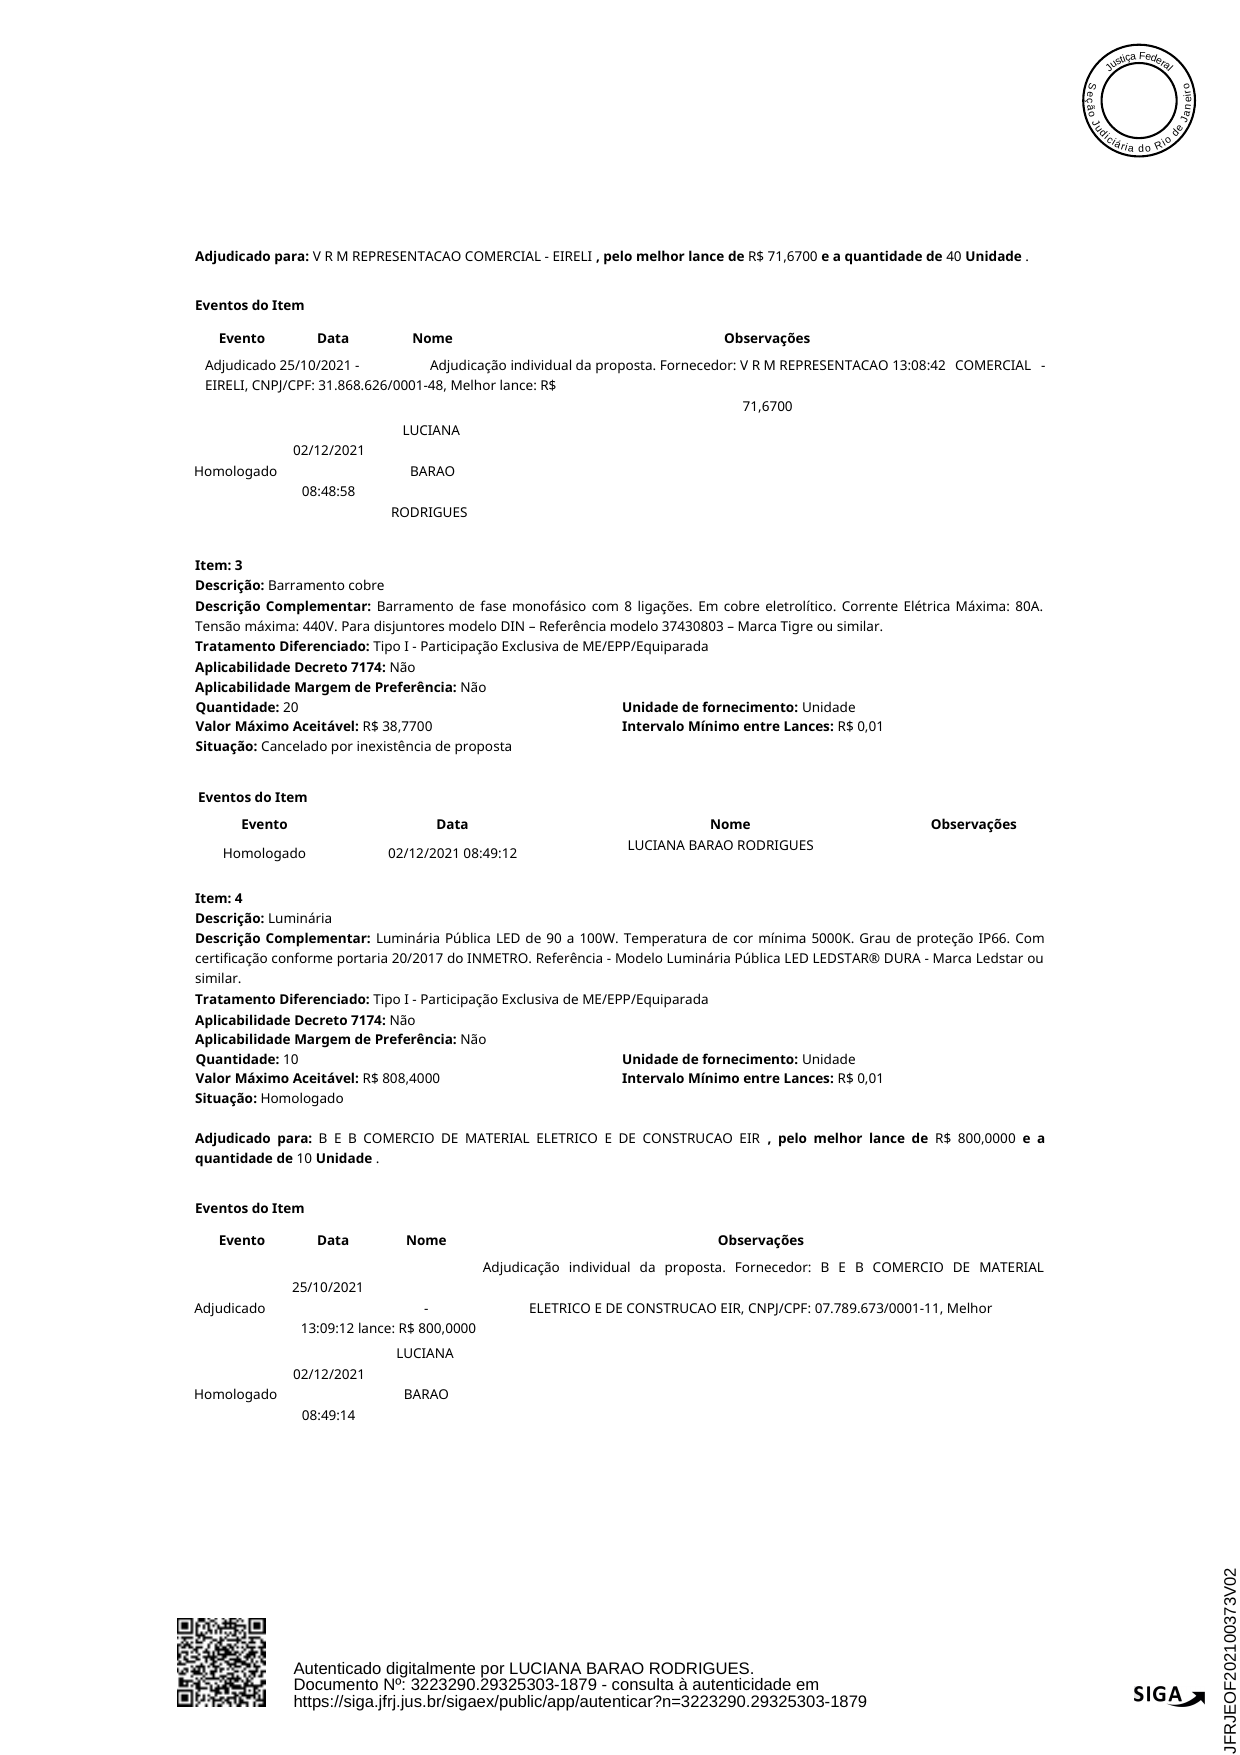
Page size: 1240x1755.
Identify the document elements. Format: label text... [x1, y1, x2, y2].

table_cell Intervalo Mínimo entre Lances: R$ 0,01 [622, 1069, 923, 1089]
table_cell Valor Máximo Aceitável: R$ 38,7700 Situação: Cancelado por inexistência de proposta Eventos do Item [194, 717, 622, 807]
text Situação: Homologado [195, 1089, 1045, 1107]
text Tratamento Diferenciado: Tipo I - Participação Exclusiva de ME/EPP/Equiparada [195, 990, 1045, 1008]
text Adjudicado 25/10/2021 - Adjudicação individual da proposta. Fornecedor: V R M REPRESENTACAO 13:08:42 COMERCIAL - EIRELI, CNPJ/CPF: 31.868.626/0001-48, Melhor lance: R$ [205, 356, 1045, 395]
table_cell Evento Data [194, 807, 622, 836]
table_header Unidade de fornecimento: Unidade [622, 698, 1017, 717]
text Adjudicado para: V R M REPRESENTACAO COMERCIAL - EIRELI , pelo melhor lance de R$ 71,6700 e a quantidade de 40 Unidade . [195, 247, 1046, 265]
text Homologado BARAO [194, 462, 1046, 480]
text Tratamento Diferenciado: Tipo I - Participação Exclusiva de ME/EPP/Equiparada [195, 637, 1045, 656]
table_header Unidade de fornecimento: Unidade [622, 1050, 923, 1069]
text Eventos do Item [195, 1199, 1046, 1217]
text Descrição: Barramento cobre [195, 576, 1045, 594]
text Adjudicação individual da proposta. Fornecedor: B E B COMERCIO DE MATERIAL 25/10/2021 [292, 1258, 1045, 1297]
text 02/12/2021 [293, 441, 1045, 460]
text 71,6700 [489, 397, 1046, 415]
text Descrição: Luminária [195, 908, 1045, 927]
text Homologado BARAO [194, 1385, 1046, 1403]
text 08:49:14 [302, 1406, 1045, 1424]
text Descrição Complementar: Barramento de fase monofásico com 8 ligações. Em cobre eletrolítico. Corrente Elétrica Máxima: 80A. Tensão máxima: 440V. Para disjuntores modelo DIN – Referência modelo 37430803 – Marca Tigre ou similar. [195, 597, 1045, 635]
text Adjudicado - ELETRICO E DE CONSTRUCAO EIR, CNPJ/CPF: 07.789.673/0001-11, Melhor [194, 1299, 1046, 1317]
text Aplicabilidade Margem de Preferência: Não [195, 1030, 1046, 1049]
text Aplicabilidade Decreto 7174: Não [195, 658, 1046, 676]
table_cell Nome Observações [622, 807, 1017, 836]
text Evento Data Nome Observações [194, 1223, 1046, 1251]
table_cell Valor Máximo Aceitável: R$ 808,4000 [195, 1069, 622, 1089]
text 02/12/2021 [293, 1364, 1045, 1383]
text Evento Data Nome Observações [194, 321, 1046, 349]
text Item: 4 [195, 889, 1046, 907]
table_cell Intervalo Mínimo entre Lances: R$ 0,01 [622, 717, 1017, 807]
table_cell LUCIANA BARAO RODRIGUES [622, 836, 1017, 864]
table_cell Homologado 02/12/2021 08:49:12 [194, 836, 622, 864]
text Item: 3 [195, 556, 1046, 575]
text Aplicabilidade Decreto 7174: Não [195, 1011, 1046, 1029]
text Eventos do Item [195, 296, 1046, 315]
text Aplicabilidade Margem de Preferência: Não [195, 678, 1046, 696]
text Descrição Complementar: Luminária Pública LED de 90 a 100W. Temperatura de cor mínima 5000K. Grau de proteção IP66. Com certificação conforme portaria 20/2017 do INMETRO. Referência - Modelo Luminária Pública LED LEDSTAR® DURA - Marca Ledstar ou similar. [195, 929, 1045, 988]
text Adjudicado para: B E B COMERCIO DE MATERIAL ELETRICO E DE CONSTRUCAO EIR , pelo melhor lance de R$ 800,0000 e a quantidade de 10 Unidade . [195, 1129, 1045, 1167]
table_header Quantidade: 10 [195, 1050, 622, 1069]
text LUCIANA [396, 1344, 1045, 1362]
table_header Quantidade: 20 [194, 698, 622, 717]
text 08:48:58 [302, 482, 1045, 501]
text LUCIANA [402, 421, 1045, 439]
text RODRIGUES [391, 503, 1045, 521]
text 13:09:12 lance: R$ 800,0000 [301, 1319, 829, 1338]
